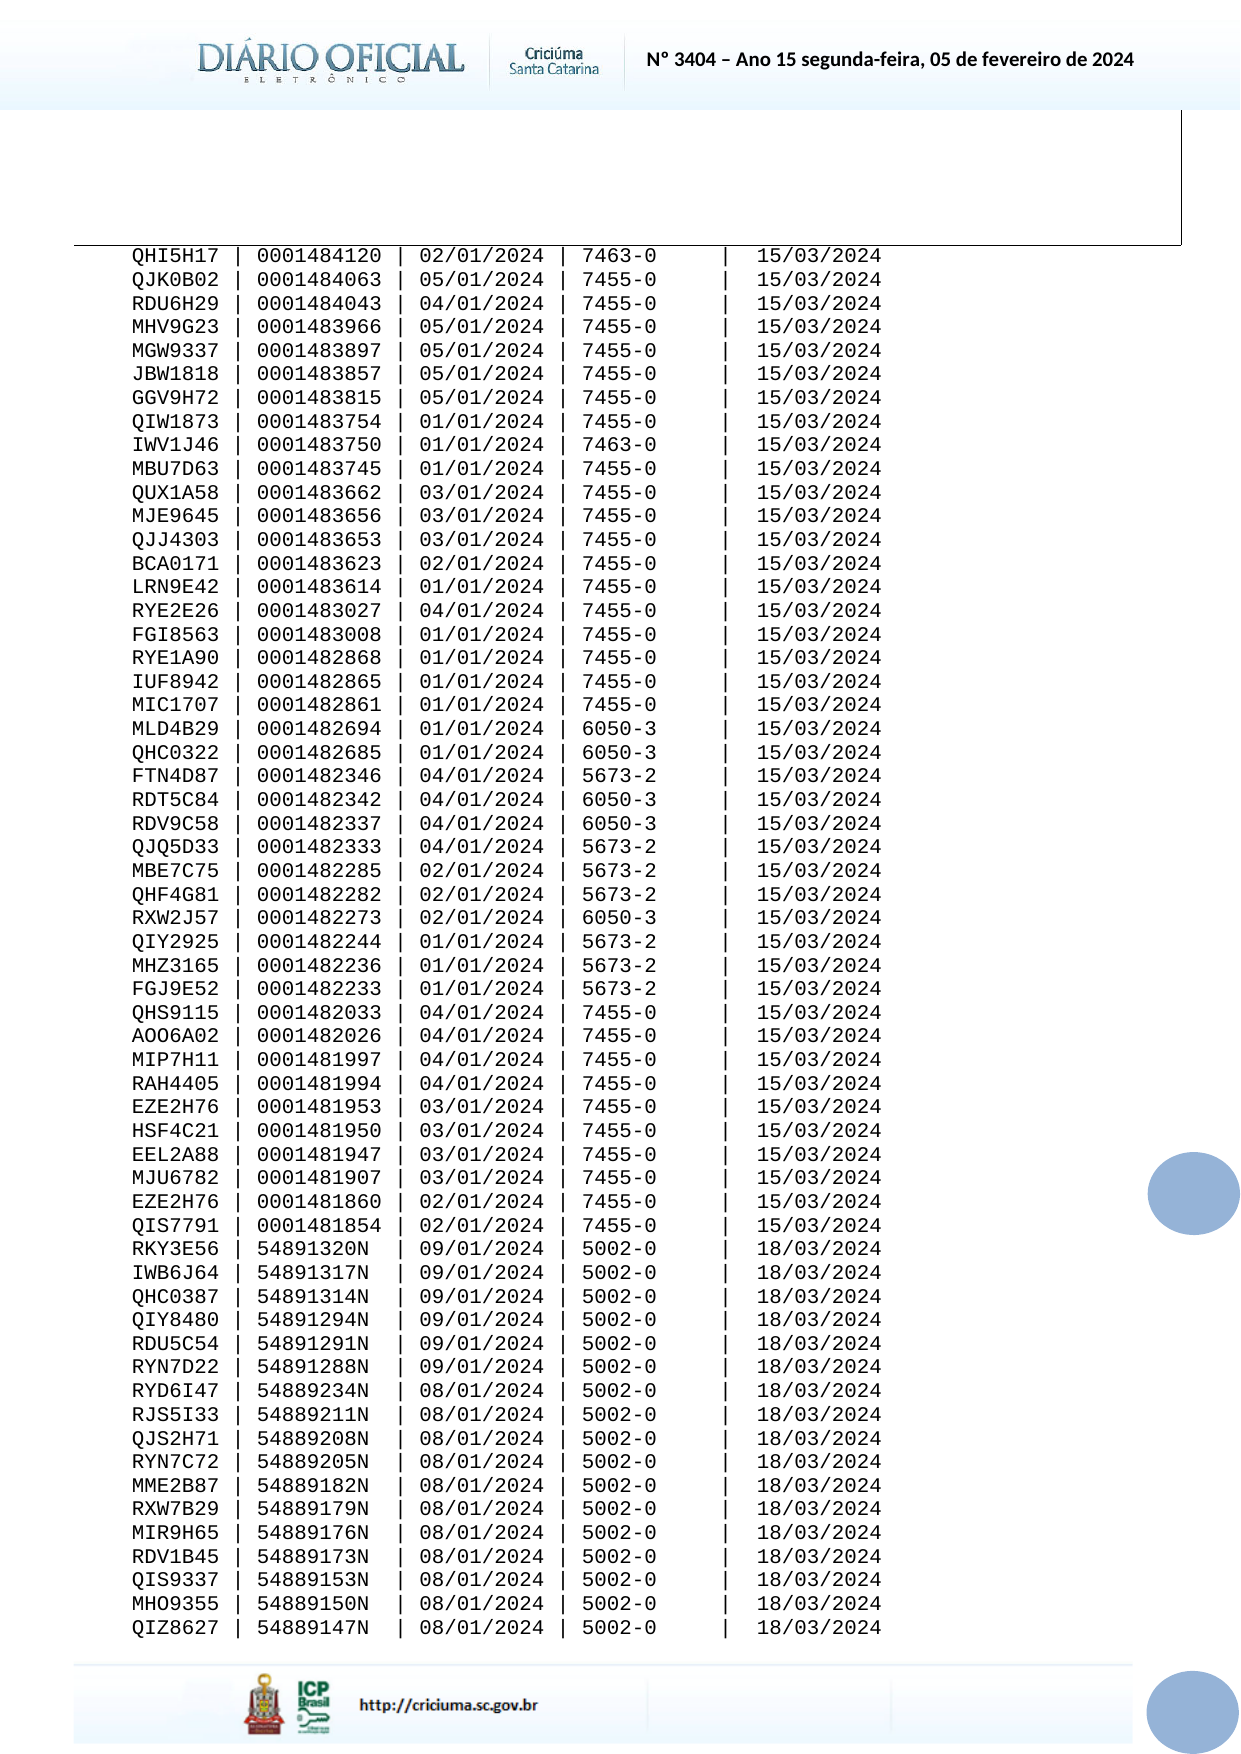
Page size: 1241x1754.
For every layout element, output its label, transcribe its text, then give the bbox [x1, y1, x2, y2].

text QIY8480 | 54891294N | 09/01/2024 | 5002-0 | 18/03/2024 [44, 1309, 1181, 1333]
text HSF4C21 | 0001481950 | 03/01/2024 | 7455-0 | 15/03/2024 [44, 1120, 1181, 1144]
text EEL2A88 | 0001481947 | 03/01/2024 | 7455-0 | 15/03/2024 [44, 1144, 1181, 1167]
text EZE2H76 | 0001481953 | 03/01/2024 | 7455-0 | 15/03/2024 [44, 1096, 1181, 1120]
text LRN9E42 | 0001483614 | 01/01/2024 | 7455-0 | 15/03/2024 [44, 576, 1181, 600]
text RYE2E26 | 0001483027 | 04/01/2024 | 7455-0 | 15/03/2024 [44, 600, 1181, 623]
text MIP7H11 | 0001481997 | 04/01/2024 | 7455-0 | 15/03/2024 [44, 1049, 1181, 1073]
text QHF4G81 | 0001482282 | 02/01/2024 | 5673-2 | 15/03/2024 [44, 884, 1181, 907]
text RDV1B45 | 54889173N | 08/01/2024 | 5002-0 | 18/03/2024 [44, 1546, 1181, 1569]
text QHC0322 | 0001482685 | 01/01/2024 | 6050-3 | 15/03/2024 [44, 742, 1181, 765]
text RYN7C72 | 54889205N | 08/01/2024 | 5002-0 | 18/03/2024 [44, 1451, 1181, 1475]
text QIY2925 | 0001482244 | 01/01/2024 | 5673-2 | 15/03/2024 [44, 931, 1181, 954]
text RJS5I33 | 54889211N | 08/01/2024 | 5002-0 | 18/03/2024 [44, 1404, 1181, 1427]
text IUF8942 | 0001482865 | 01/01/2024 | 7455-0 | 15/03/2024 [44, 671, 1181, 694]
text QHI5H17 | 0001484120 | 02/01/2024 | 7463-0 | 15/03/2024 [44, 245, 1181, 269]
text MBU7D63 | 0001483745 | 01/01/2024 | 7455-0 | 15/03/2024 [44, 458, 1181, 482]
text MHO9355 | 54889150N | 08/01/2024 | 5002-0 | 18/03/2024 [44, 1593, 1181, 1617]
text RDU6H29 | 0001484043 | 04/01/2024 | 7455-0 | 15/03/2024 [44, 292, 1181, 316]
text RAH4405 | 0001481994 | 04/01/2024 | 7455-0 | 15/03/2024 [44, 1073, 1181, 1096]
text QIW1873 | 0001483754 | 01/01/2024 | 7455-0 | 15/03/2024 [44, 411, 1181, 434]
text QIS7791 | 0001481854 | 02/01/2024 | 7455-0 | 15/03/2024 [44, 1215, 1181, 1238]
text QJJ4303 | 0001483653 | 03/01/2024 | 7455-0 | 15/03/2024 [44, 529, 1181, 553]
text FGJ9E52 | 0001482233 | 01/01/2024 | 5673-2 | 15/03/2024 [44, 978, 1181, 1002]
text QHS9115 | 0001482033 | 04/01/2024 | 7455-0 | 15/03/2024 [44, 1002, 1181, 1026]
text QUX1A58 | 0001483662 | 03/01/2024 | 7455-0 | 15/03/2024 [44, 482, 1181, 505]
text MIC1707 | 0001482861 | 01/01/2024 | 7455-0 | 15/03/2024 [44, 694, 1181, 718]
text QHC0387 | 54891314N | 09/01/2024 | 5002-0 | 18/03/2024 [44, 1286, 1181, 1309]
text QIZ8627 | 54889147N | 08/01/2024 | 5002-0 | 18/03/2024 [44, 1617, 1181, 1640]
text RYE1A90 | 0001482868 | 01/01/2024 | 7455-0 | 15/03/2024 [44, 647, 1181, 671]
text GGV9H72 | 0001483815 | 05/01/2024 | 7455-0 | 15/03/2024 [44, 387, 1181, 411]
text MHZ3165 | 0001482236 | 01/01/2024 | 5673-2 | 15/03/2024 [44, 954, 1181, 978]
text RYN7D22 | 54891288N | 09/01/2024 | 5002-0 | 18/03/2024 [44, 1357, 1181, 1380]
text QJQ5D33 | 0001482333 | 04/01/2024 | 5673-2 | 15/03/2024 [44, 836, 1181, 860]
text BCA0171 | 0001483623 | 02/01/2024 | 7455-0 | 15/03/2024 [44, 553, 1181, 576]
text MLD4B29 | 0001482694 | 01/01/2024 | 6050-3 | 15/03/2024 [44, 718, 1181, 742]
text RXW7B29 | 54889179N | 08/01/2024 | 5002-0 | 18/03/2024 [44, 1498, 1181, 1522]
text MGW9337 | 0001483897 | 05/01/2024 | 7455-0 | 15/03/2024 [44, 340, 1181, 363]
text FTN4D87 | 0001482346 | 04/01/2024 | 5673-2 | 15/03/2024 [44, 765, 1181, 789]
text JBW1818 | 0001483857 | 05/01/2024 | 7455-0 | 15/03/2024 [44, 363, 1181, 387]
text MHV9G23 | 0001483966 | 05/01/2024 | 7455-0 | 15/03/2024 [44, 316, 1181, 340]
text MJU6782 | 0001481907 | 03/01/2024 | 7455-0 | 15/03/2024 [44, 1167, 1157, 1191]
text AOO6A02 | 0001482026 | 04/01/2024 | 7455-0 | 15/03/2024 [44, 1026, 1181, 1049]
text MBE7C75 | 0001482285 | 02/01/2024 | 5673-2 | 15/03/2024 [44, 860, 1181, 884]
text FGI8563 | 0001483008 | 01/01/2024 | 7455-0 | 15/03/2024 [44, 623, 1181, 647]
text RDV9C58 | 0001482337 | 04/01/2024 | 6050-3 | 15/03/2024 [44, 813, 1181, 836]
text RKY3E56 | 54891320N | 09/01/2024 | 5002-0 | 18/03/2024 [44, 1238, 1181, 1262]
text RYD6I47 | 54889234N | 08/01/2024 | 5002-0 | 18/03/2024 [44, 1380, 1181, 1404]
text QIS9337 | 54889153N | 08/01/2024 | 5002-0 | 18/03/2024 [44, 1569, 1181, 1593]
text IWB6J64 | 54891317N | 09/01/2024 | 5002-0 | 18/03/2024 [44, 1262, 1181, 1286]
text IWV1J46 | 0001483750 | 01/01/2024 | 7463-0 | 15/03/2024 [44, 434, 1181, 458]
text QJK0B02 | 0001484063 | 05/01/2024 | 7455-0 | 15/03/2024 [44, 269, 1181, 292]
text RDU5C54 | 54891291N | 09/01/2024 | 5002-0 | 18/03/2024 [44, 1333, 1181, 1357]
text QJS2H71 | 54889208N | 08/01/2024 | 5002-0 | 18/03/2024 [44, 1427, 1181, 1451]
text RXW2J57 | 0001482273 | 02/01/2024 | 6050-3 | 15/03/2024 [44, 907, 1181, 931]
text RDT5C84 | 0001482342 | 04/01/2024 | 6050-3 | 15/03/2024 [44, 789, 1181, 813]
text MIR9H65 | 54889176N | 08/01/2024 | 5002-0 | 18/03/2024 [44, 1522, 1181, 1546]
text MJE9645 | 0001483656 | 03/01/2024 | 7455-0 | 15/03/2024 [44, 505, 1181, 529]
text EZE2H76 | 0001481860 | 02/01/2024 | 7455-0 | 15/03/2024 [44, 1191, 1153, 1215]
text MME2B87 | 54889182N | 08/01/2024 | 5002-0 | 18/03/2024 [44, 1475, 1181, 1498]
